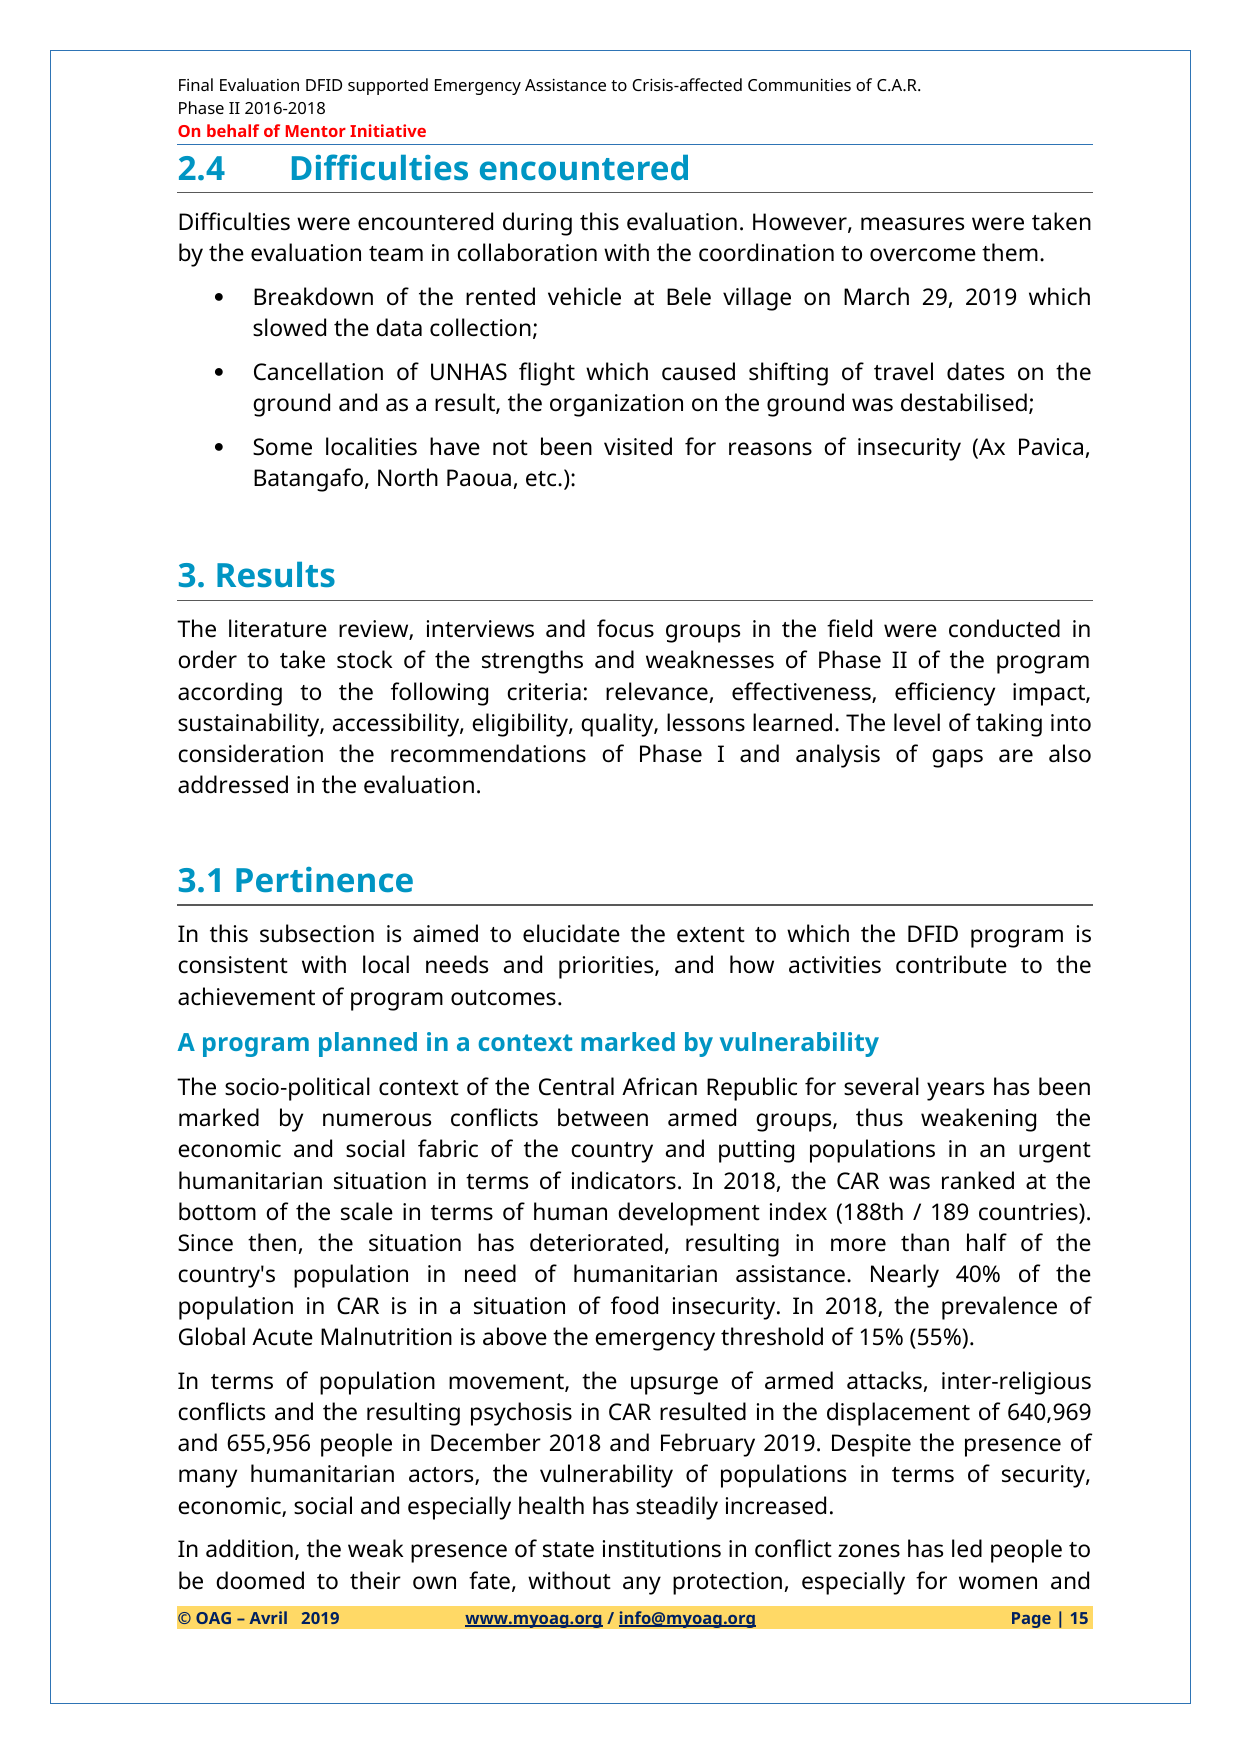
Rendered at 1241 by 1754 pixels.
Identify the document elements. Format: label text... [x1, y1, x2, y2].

list Cancellation of UNHAS flight which caused shifting of travel dates on the ground and as a result, the organization on the ground was destabilised; [215, 356, 1093, 418]
table_cell MSF [470, 1024, 525, 1045]
table_cell [941, 552, 977, 589]
table_cell Médecins Sans Frontières [321, 1144, 353, 1188]
table_cell MSF [446, 1032, 488, 1058]
table_cell Médecins Sans Frontières [204, 1247, 231, 1280]
table_cell [895, 575, 940, 600]
table_cell Médecins Sans Frontières [348, 1125, 395, 1155]
text In addition, the weak presence of state institutions in conflict zones has led people to be doomed to their own fate, without any protection, especially for women and [177, 1533, 1093, 1596]
table_cell Severe Moderate Malnutrition (Malnutrition Aiguë Modérée) [701, 738, 767, 801]
list Some localities have not been visited for reasons of insecurity (Ax Pavica, Batangafo, North Paoua, etc.): [215, 431, 1093, 493]
table_cell Médecins Sans Frontières [387, 1093, 420, 1150]
table_cell Médecins Sans Frontières [406, 1071, 451, 1094]
text A program planned in a context marked by vulnerability [482, 1024, 1093, 1058]
table_cell United Nations Multidimensional Integrated Stabilization Mission in the Central African Republic [518, 952, 563, 996]
table_cell Severe Moderate Malnutrition (Malnutrition Aiguë Modérée) [748, 728, 793, 757]
table_cell Médecins Sans Frontières [407, 1084, 449, 1109]
list Breakdown of the rented vehicle at Bele village on March 29, 2019 which slowed the data collection; [215, 281, 1093, 343]
table_cell [580, 892, 600, 904]
table_cell Médecins Sans Frontières [270, 1208, 340, 1243]
text In terms of population movement, the upsurge of armed attacks, inter-religious conflicts and the resulting psychosis in CAR resulted in the displacement of 640,969 and 655,956 people in December 2018 and February 2019. Despite the presence of many humanitarian actors, the vulnerability of populations in terms of security, economic, social and especially health has steadily increased. [177, 1364, 1093, 1521]
table_cell [976, 552, 1012, 568]
table_cell MSF [494, 1041, 516, 1057]
text The literature review, interviews and focus groups in the field were conducted in order to take stock of the strengths and weaknesses of Phase II of the program according to the following criteria: relevance, effectiveness, efficiency impact, sustainability, accessibility, eligibility, quality, lessons learned. The level of taking into consideration the recommendations of Phase I and analysis of gaps are also addressed in the evaluation. [177, 613, 1093, 801]
table_cell Médecins Sans Frontières [348, 1146, 376, 1175]
text Difficulties were encountered during this evaluation. However, measures were taken by the evaluation team in collaboration with the coordination to overcome them. [177, 206, 1093, 268]
subtitle 3.1 Pertinence [177, 857, 1093, 904]
table_cell Severe Moderate Malnutrition (Malnutrition Aiguë Modérée) [810, 656, 845, 704]
text A program planned in a context marked by vulnerability [177, 1024, 486, 1058]
table_cell Severe Moderate Malnutrition (Malnutrition Aiguë Modérée) [837, 636, 884, 686]
table_cell [928, 552, 942, 567]
table_cell MSF [455, 1050, 468, 1058]
table_cell Médecins Sans Frontières [256, 1236, 279, 1280]
table_cell Severe Moderate Malnutrition (Malnutrition Aiguë Modérée) [872, 625, 909, 661]
table_cell MSF [439, 1041, 446, 1056]
table_cell Severe Acute Malnutrition (Malnutrition Aiguë Sévère) [1007, 463, 1052, 493]
text The socio-political context of the Central African Republic for several years has been marked by numerous conflicts between armed groups, thus weakening the economic and social fabric of the country and putting populations in an urgent humanitarian situation in terms of indicators. In 2018, the CAR was ranked at the bottom of the scale in terms of human development index (188th / 189 countries). Since then, the situation has deteriorated, resulting in more than half of the country's population in need of humanitarian assistance. Nearly 40% of the population in CAR is in a situation of food insecurity. In 2018, the prevalence of Global Acute Malnutrition is above the emergency threshold of 15% (55%). [177, 1071, 1093, 1352]
table_cell Médecins Sans Frontières [220, 1271, 248, 1303]
table_cell Médecins Sans Frontières [235, 1236, 257, 1279]
table_cell [1066, 403, 1091, 418]
table_cell Médecins Sans Frontières [183, 1287, 229, 1334]
table_cell [616, 857, 667, 903]
subtitle 3. Results [177, 552, 1093, 600]
text In this subsection is aimed to elucidate the extent to which the DFID program is consistent with local needs and priorities, and how activities contribute to the achievement of program outcomes. [177, 918, 1093, 1012]
subtitle Difficulties encountered [177, 145, 1093, 192]
table_cell Médecins Sans Frontières [288, 1179, 328, 1228]
table_cell Severe Moderate Malnutrition (Malnutrition Aiguë Modérée) [788, 691, 813, 737]
